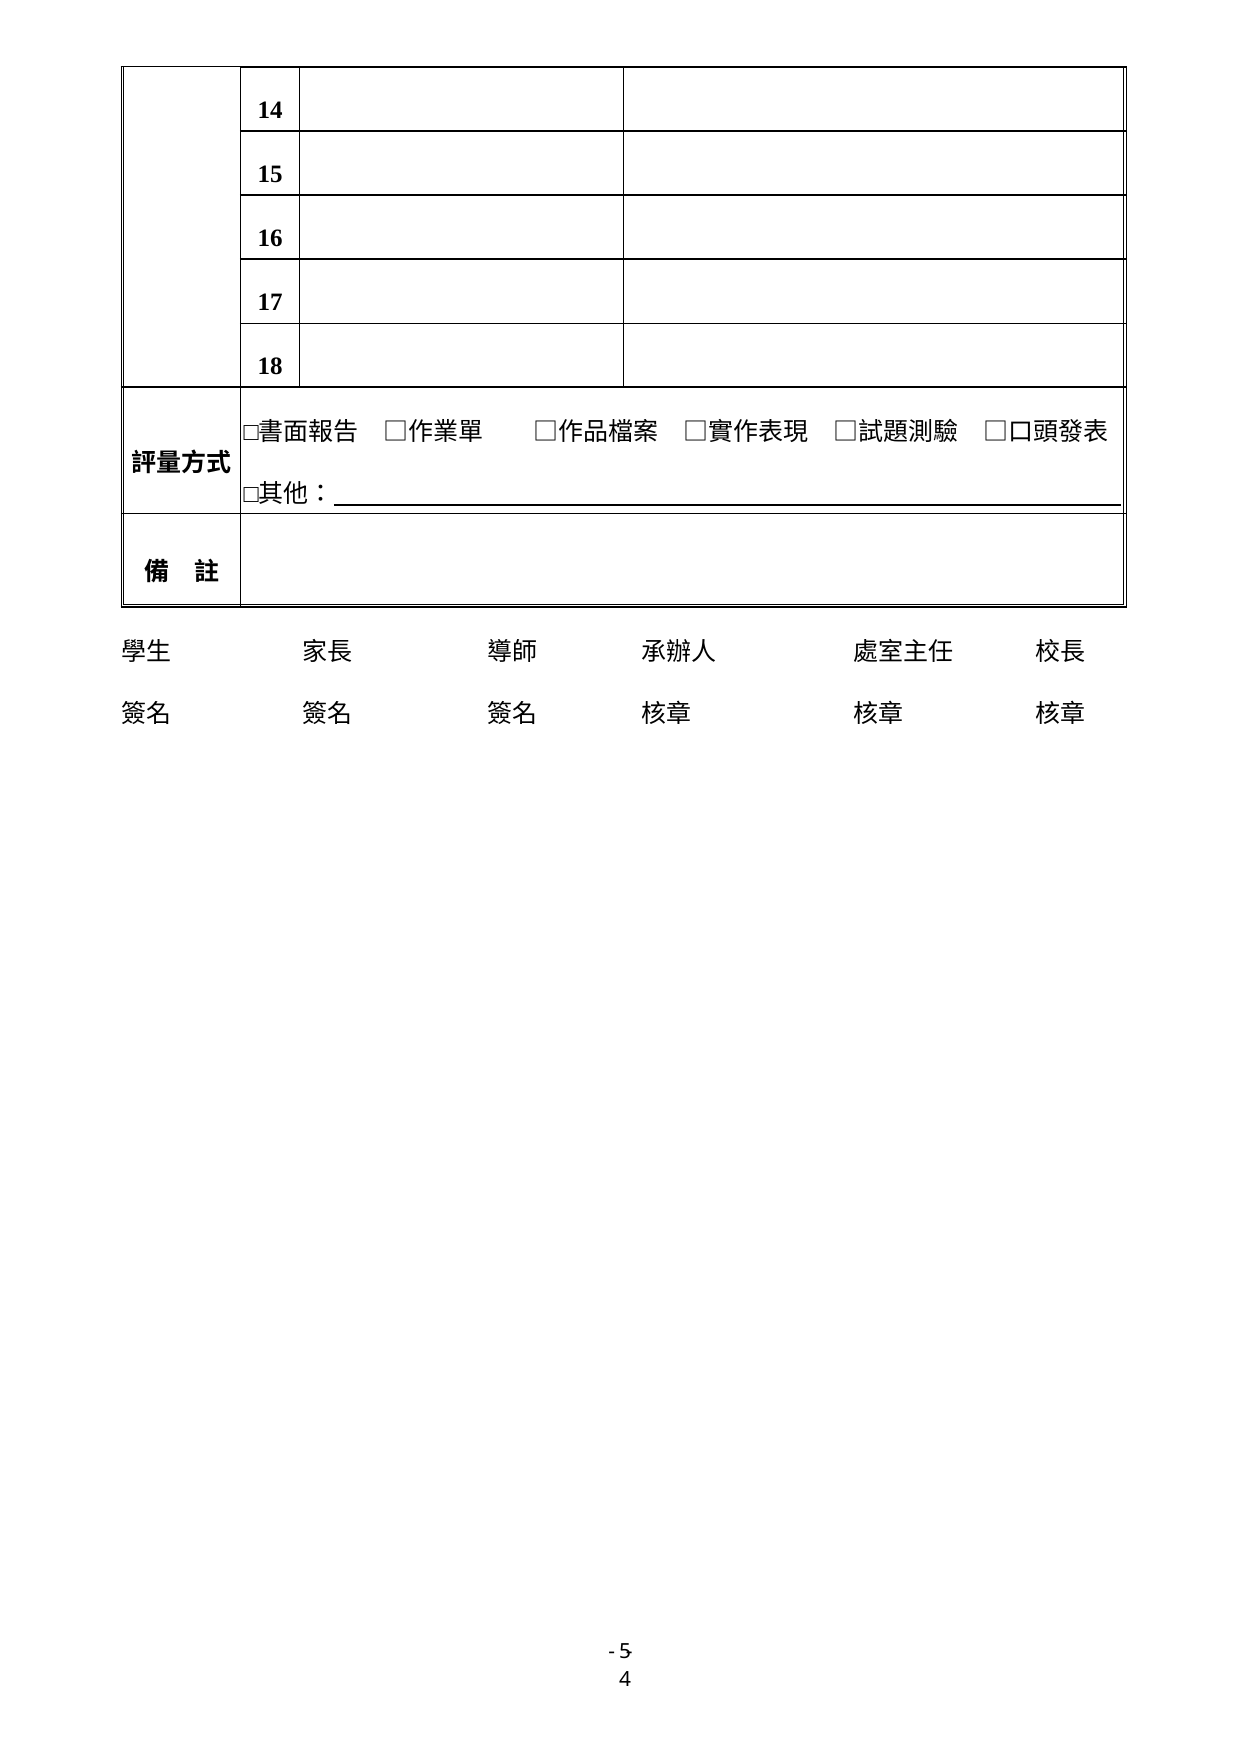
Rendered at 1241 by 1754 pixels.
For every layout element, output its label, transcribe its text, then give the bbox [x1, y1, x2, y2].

table_cell [624, 68, 1123, 130]
table_cell 校長 核章 [1033, 604, 1216, 732]
table_cell [624, 196, 1123, 258]
table_cell 處室主任 核章 [850, 608, 1033, 732]
table_cell 評量方式 [124, 388, 240, 512]
table_cell [300, 68, 623, 130]
table_cell [241, 514, 1123, 604]
table_cell [1127, 386, 1216, 512]
table_cell 家長 簽名 [299, 608, 484, 732]
table_cell [1127, 194, 1216, 258]
table_cell [124, 67, 240, 386]
table_cell [624, 260, 1123, 322]
table_cell [1127, 513, 1216, 604]
table_cell 承辦人 核章 [638, 608, 850, 732]
table_cell [624, 132, 1123, 194]
table_cell □書面報告 □作業單 □作品檔案 □實作表現 □試題測驗 □口頭發表 □其他： [241, 388, 1123, 512]
table_cell [300, 324, 623, 386]
table_cell 18 [241, 324, 299, 386]
table_cell [300, 196, 623, 258]
table_cell [624, 324, 1123, 386]
table_cell 14 [241, 68, 299, 130]
table_cell 15 [241, 132, 299, 194]
table_cell 導師 簽名 [484, 608, 638, 732]
table_cell [300, 260, 623, 322]
table_cell [1127, 323, 1216, 386]
table_cell [300, 132, 623, 194]
table_cell 學生 簽名 [118, 604, 299, 732]
table_cell 16 [241, 196, 299, 258]
table_cell [1127, 66, 1216, 130]
table_cell [1127, 258, 1216, 322]
table_cell 17 [241, 260, 299, 322]
table_cell 備 註 [124, 514, 240, 604]
table_cell [1127, 130, 1216, 194]
